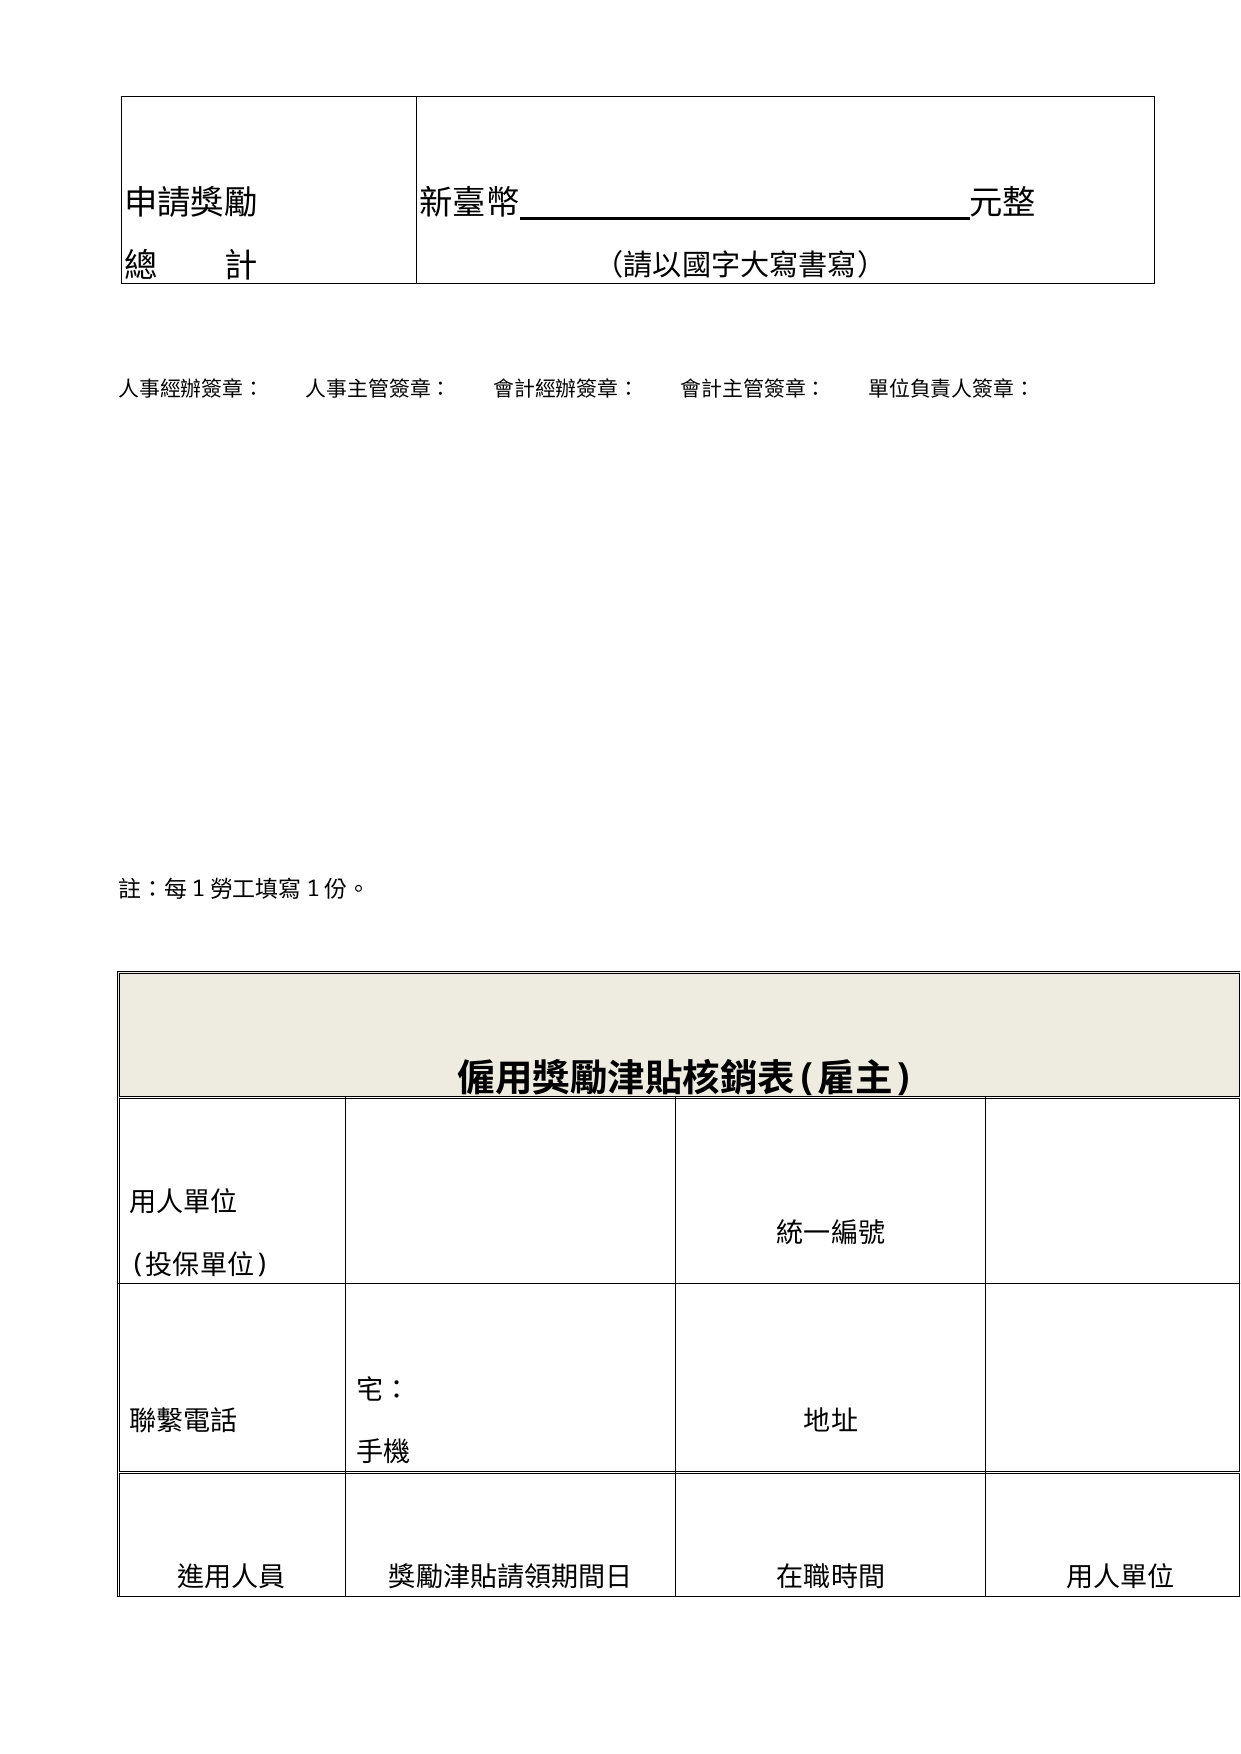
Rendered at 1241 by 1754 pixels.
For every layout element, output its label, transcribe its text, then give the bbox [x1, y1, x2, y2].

table_cell 宅： 手機 [346, 1284, 675, 1471]
text 註：每1勞工填寫1份。 [118, 846, 1122, 908]
table_header 僱用獎勵津貼核銷表(雇主) [120, 974, 1239, 1096]
table_cell [986, 1099, 1239, 1283]
table_cell 獎勵津貼請領期間日 [346, 1474, 675, 1596]
table_cell 用人單位 (投保單位) [120, 1099, 345, 1283]
table_cell 地址 [676, 1284, 985, 1471]
table_cell 聯繫電話 [120, 1284, 345, 1471]
table_cell [346, 1099, 675, 1283]
table_cell 申請獎勵 總 計 [122, 97, 416, 283]
table_cell 用人單位 [986, 1474, 1239, 1596]
table_cell 進用人員 [120, 1474, 345, 1596]
table_cell [986, 1284, 1239, 1471]
table_cell 新臺幣 元整 （請以國字大寫書寫） [417, 97, 1154, 283]
table_cell 在職時間 [676, 1474, 985, 1596]
text 人事經辦簽章： 人事主管簽章： 會計經辦簽章： 會計主管簽章： 單位負責人簽章： [118, 346, 1122, 408]
table_cell 統一編號 [676, 1099, 985, 1283]
